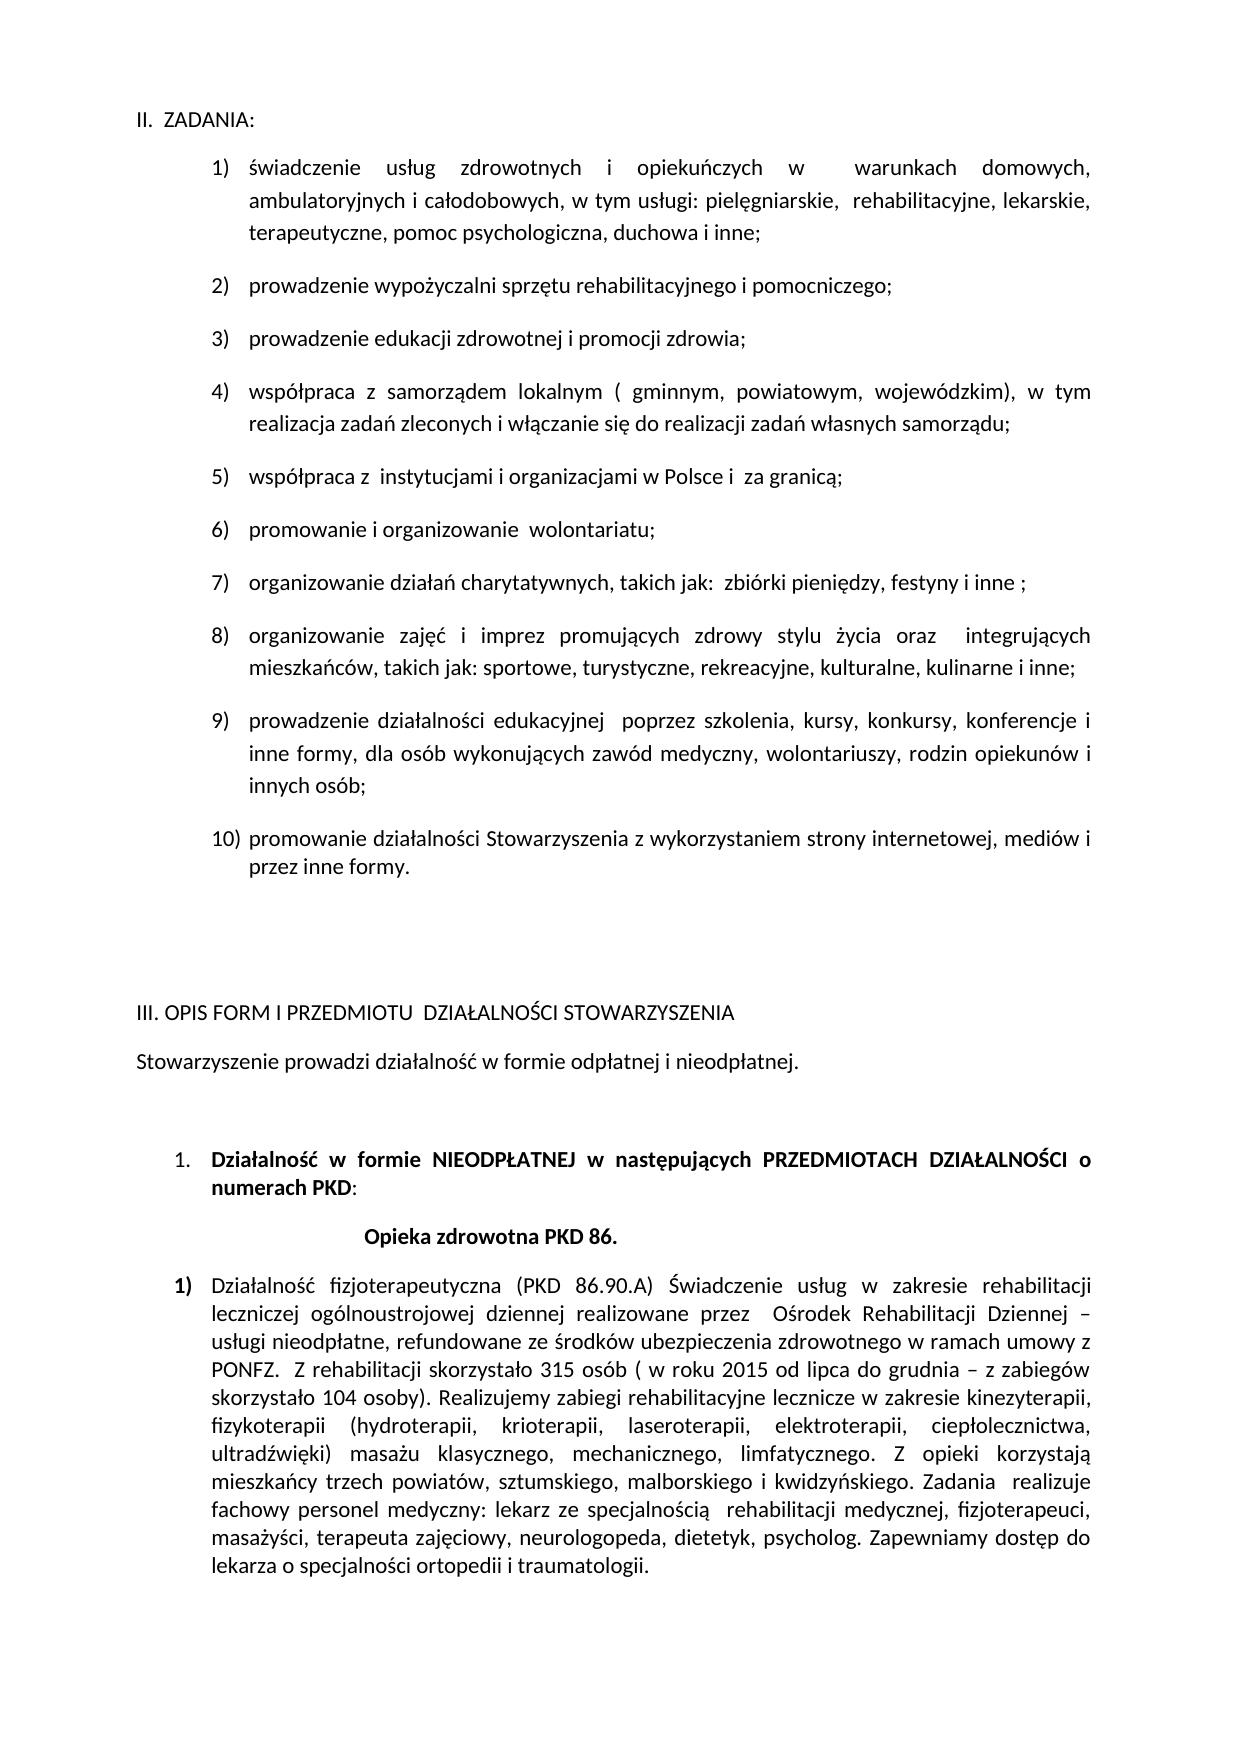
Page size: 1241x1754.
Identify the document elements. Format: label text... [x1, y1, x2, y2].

list świadczenie usług zdrowotnych i opiekuńczych w warunkach domowych, ambulatoryjnych i całodobowych, w tym usługi: pielęgniarskie, rehabilitacyjne, lekarskie, terapeutyczne, pomoc psychologiczna, duchowa i inne; [211, 153, 1092, 246]
list Działalność fizjoterapeutyczna (PKD 86.90.A) Świadczenie usług w zakresie rehabilitacji leczniczej ogólnoustrojowej dziennej realizowane przez Ośrodek Rehabilitacji Dziennej – usługi nieodpłatne, refundowane ze środków ubezpieczenia zdrowotnego w ramach umowy z PONFZ. Z rehabilitacji skorzystało 315 osób ( w roku 2015 od lipca do grudnia – z zabiegów skorzystało 104 osoby). Realizujemy zabiegi rehabilitacyjne lecznicze w zakresie kinezyterapii, fizykoterapii (hydroterapii, krioterapii, laseroterapii, elektroterapii, ciepłolecznictwa, ultradźwięki) masażu klasycznego, mechanicznego, limfatycznego. Z opieki korzystają mieszkańcy trzech powiatów, sztumskiego, malborskiego i kwidzyńskiego. Zadania realizuje fachowy personel medyczny: lekarz ze specjalnością rehabilitacji medycznej, fizjoterapeuci, masażyści, terapeuta zajęciowy, neurologopeda, dietetyk, psycholog. Zapewniamy dostęp do lekarza o specjalności ortopedii i traumatologii. [173, 1271, 1092, 1579]
text III. OPIS FORM I PRZEDMIOTU DZIAŁALNOŚCI STOWARZYSZENIA [136, 998, 1092, 1026]
list promowanie działalności Stowarzyszenia z wykorzystaniem strony internetowej, mediów i przez inne formy. [211, 824, 1092, 880]
list współpraca z instytucjami i organizacjami w Polsce i za granicą; [211, 462, 1092, 490]
list organizowanie działań charytatywnych, takich jak: zbiórki pieniędzy, festyny i inne ; [211, 568, 1092, 596]
list II. ZADANIA: [136, 105, 1092, 133]
list promowanie i organizowanie wolontariatu; [211, 515, 1092, 543]
list współpraca z samorządem lokalnym ( gminnym, powiatowym, wojewódzkim), w tym realizacja zadań zleconych i włączanie się do realizacji zadań własnych samorządu; [211, 377, 1092, 437]
text Stowarzyszenie prowadzi działalność w formie odpłatnej i nieodpłatnej. [136, 1047, 1092, 1075]
list prowadzenie wypożyczalni sprzętu rehabilitacyjnego i pomocniczego; [211, 271, 1092, 299]
text Opieka zdrowotna PKD 86. [173, 1222, 1092, 1250]
list organizowanie zajęć i imprez promujących zdrowy stylu życia oraz integrujących mieszkańców, takich jak: sportowe, turystyczne, rekreacyjne, kulturalne, kulinarne i inne; [211, 621, 1092, 681]
list Działalność w formie NIEODPŁATNEJ w następujących PRZEDMIOTACH DZIAŁALNOŚCI o numerach PKD: [173, 1145, 1092, 1201]
list prowadzenie działalności edukacyjnej poprzez szkolenia, kursy, konkursy, konferencje i inne formy, dla osób wykonujących zawód medyczny, wolontariuszy, rodzin opiekunów i innych osób; [211, 706, 1092, 799]
list prowadzenie edukacji zdrowotnej i promocji zdrowia; [211, 324, 1092, 352]
